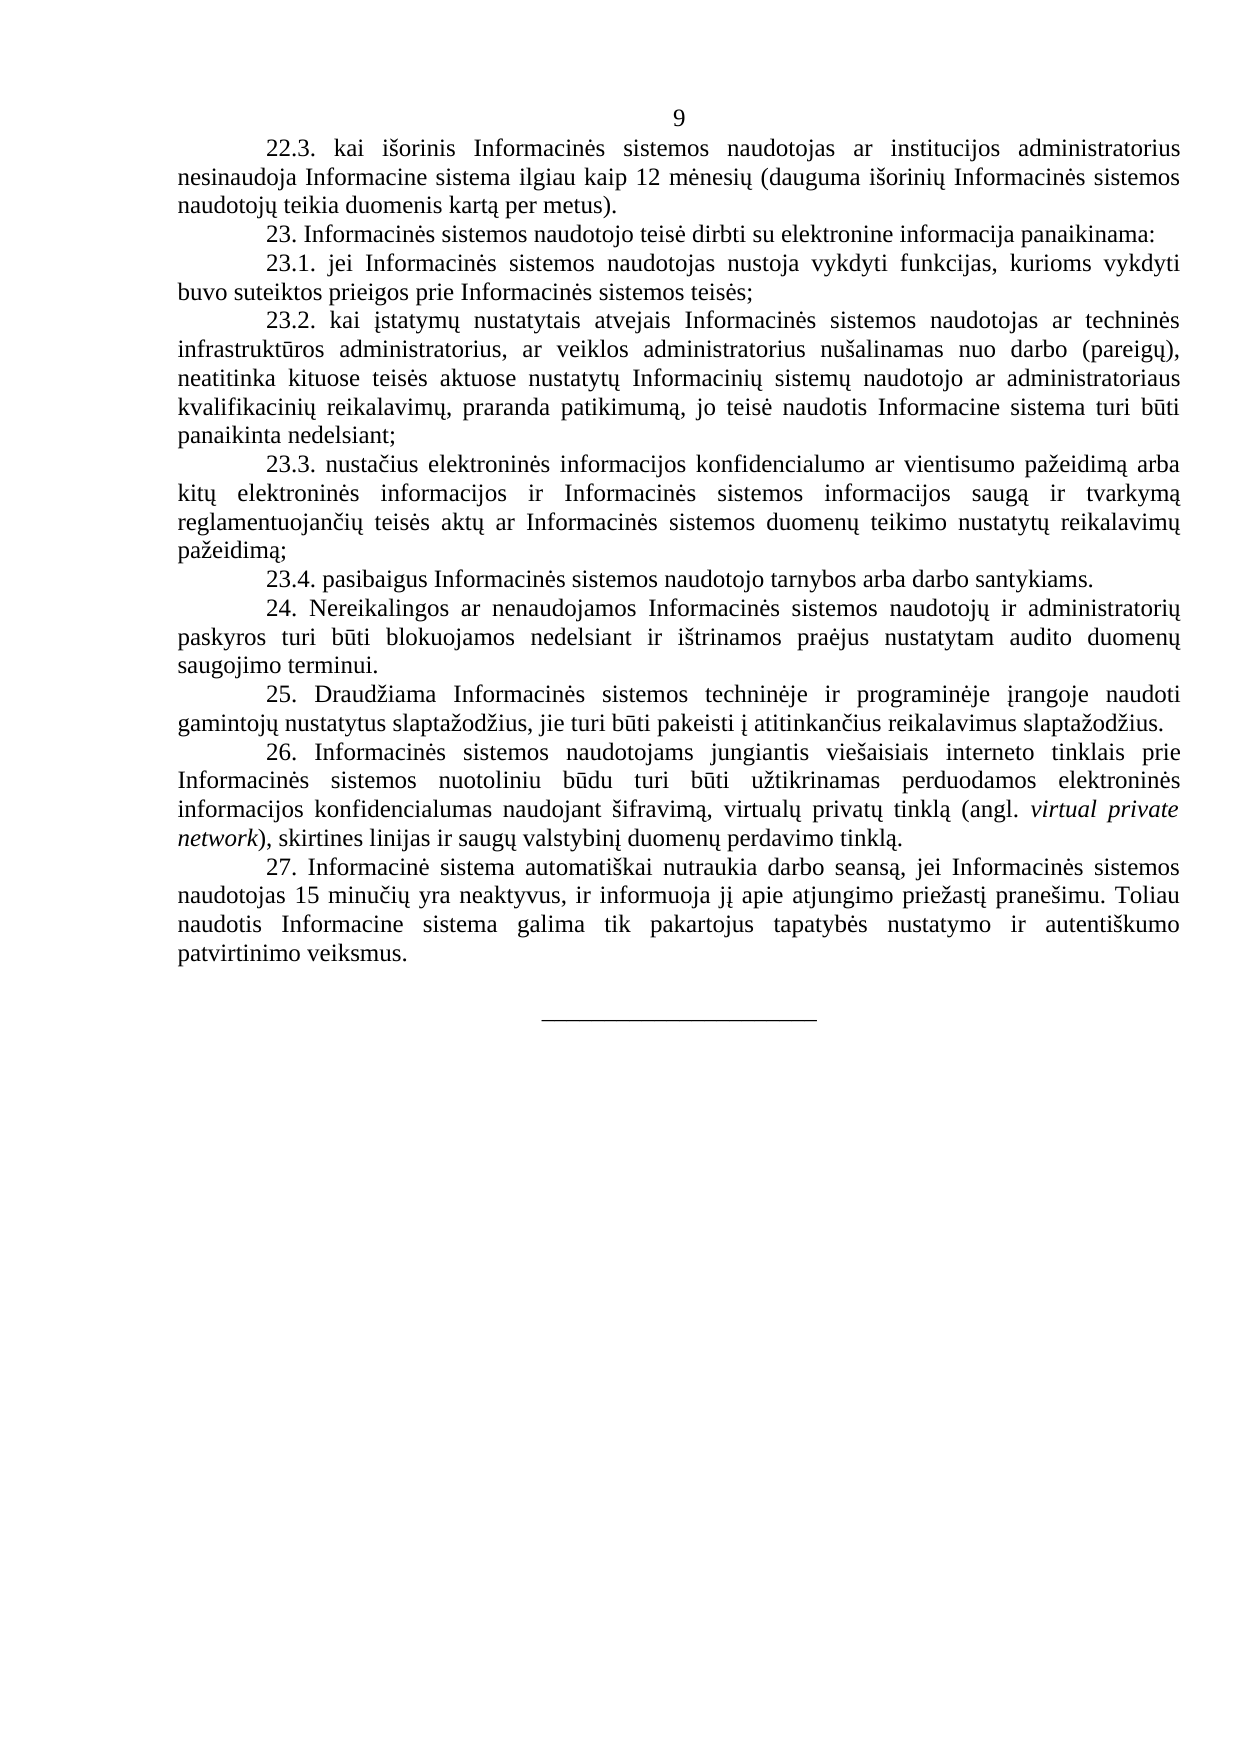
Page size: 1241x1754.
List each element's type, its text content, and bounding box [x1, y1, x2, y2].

text ______________________ [177, 995, 1181, 1024]
text 23.1. jei Informacinės sistemos naudotojas nustoja vykdyti funkcijas, kurioms vykdyti buvo suteiktos prieigos prie Informacinės sistemos teisės; [177, 248, 1181, 305]
text 23.4. pasibaigus Informacinės sistemos naudotojo tarnybos arba darbo santykiams. [177, 564, 1181, 593]
text 24. Nereikalingos ar nenaudojamos Informacinės sistemos naudotojų ir administratorių paskyros turi būti blokuojamos nedelsiant ir ištrinamos praėjus nustatytam audito duomenų saugojimo terminui. [177, 593, 1181, 679]
text 23.2. kai įstatymų nustatytais atvejais Informacinės sistemos naudotojas ar techninės infrastruktūros administratorius, ar veiklos administratorius nušalinamas nuo darbo (pareigų), neatitinka kituose teisės aktuose nustatytų Informacinių sistemų naudotojo ar administratoriaus kvalifikacinių reikalavimų, praranda patikimumą, jo teisė naudotis Informacine sistema turi būti panaikinta nedelsiant; [177, 305, 1181, 449]
text 23. Informacinės sistemos naudotojo teisė dirbti su elektronine informacija panaikinama: [177, 219, 1181, 248]
text 22.3. kai išorinis Informacinės sistemos naudotojas ar institucijos administratorius nesinaudoja Informacine sistema ilgiau kaip 12 mėnesių (dauguma išorinių Informacinės sistemos naudotojų teikia duomenis kartą per metus). [177, 133, 1181, 219]
text 26. Informacinės sistemos naudotojams jungiantis viešaisiais interneto tinklais prie Informacinės sistemos nuotoliniu būdu turi būti užtikrinamas perduodamos elektroninės informacijos konfidencialumas naudojant šifravimą, virtualų privatų tinklą (angl. virtual private network), skirtines linijas ir saugų valstybinį duomenų perdavimo tinklą. [177, 737, 1181, 852]
text 27. Informacinė sistema automatiškai nutraukia darbo seansą, jei Informacinės sistemos naudotojas 15 minučių yra neaktyvus, ir informuoja jį apie atjungimo priežastį pranešimu. Toliau naudotis Informacine sistema galima tik pakartojus tapatybės nustatymo ir autentiškumo patvirtinimo veiksmus. [177, 852, 1181, 967]
text 25. Draudžiama Informacinės sistemos techninėje ir programinėje įrangoje naudoti gamintojų nustatytus slaptažodžius, jie turi būti pakeisti į atitinkančius reikalavimus slaptažodžius. [177, 679, 1181, 737]
text 23.3. nustačius elektroninės informacijos konfidencialumo ar vientisumo pažeidimą arba kitų elektroninės informacijos ir Informacinės sistemos informacijos saugą ir tvarkymą reglamentuojančių teisės aktų ar Informacinės sistemos duomenų teikimo nustatytų reikalavimų pažeidimą; [177, 449, 1181, 564]
